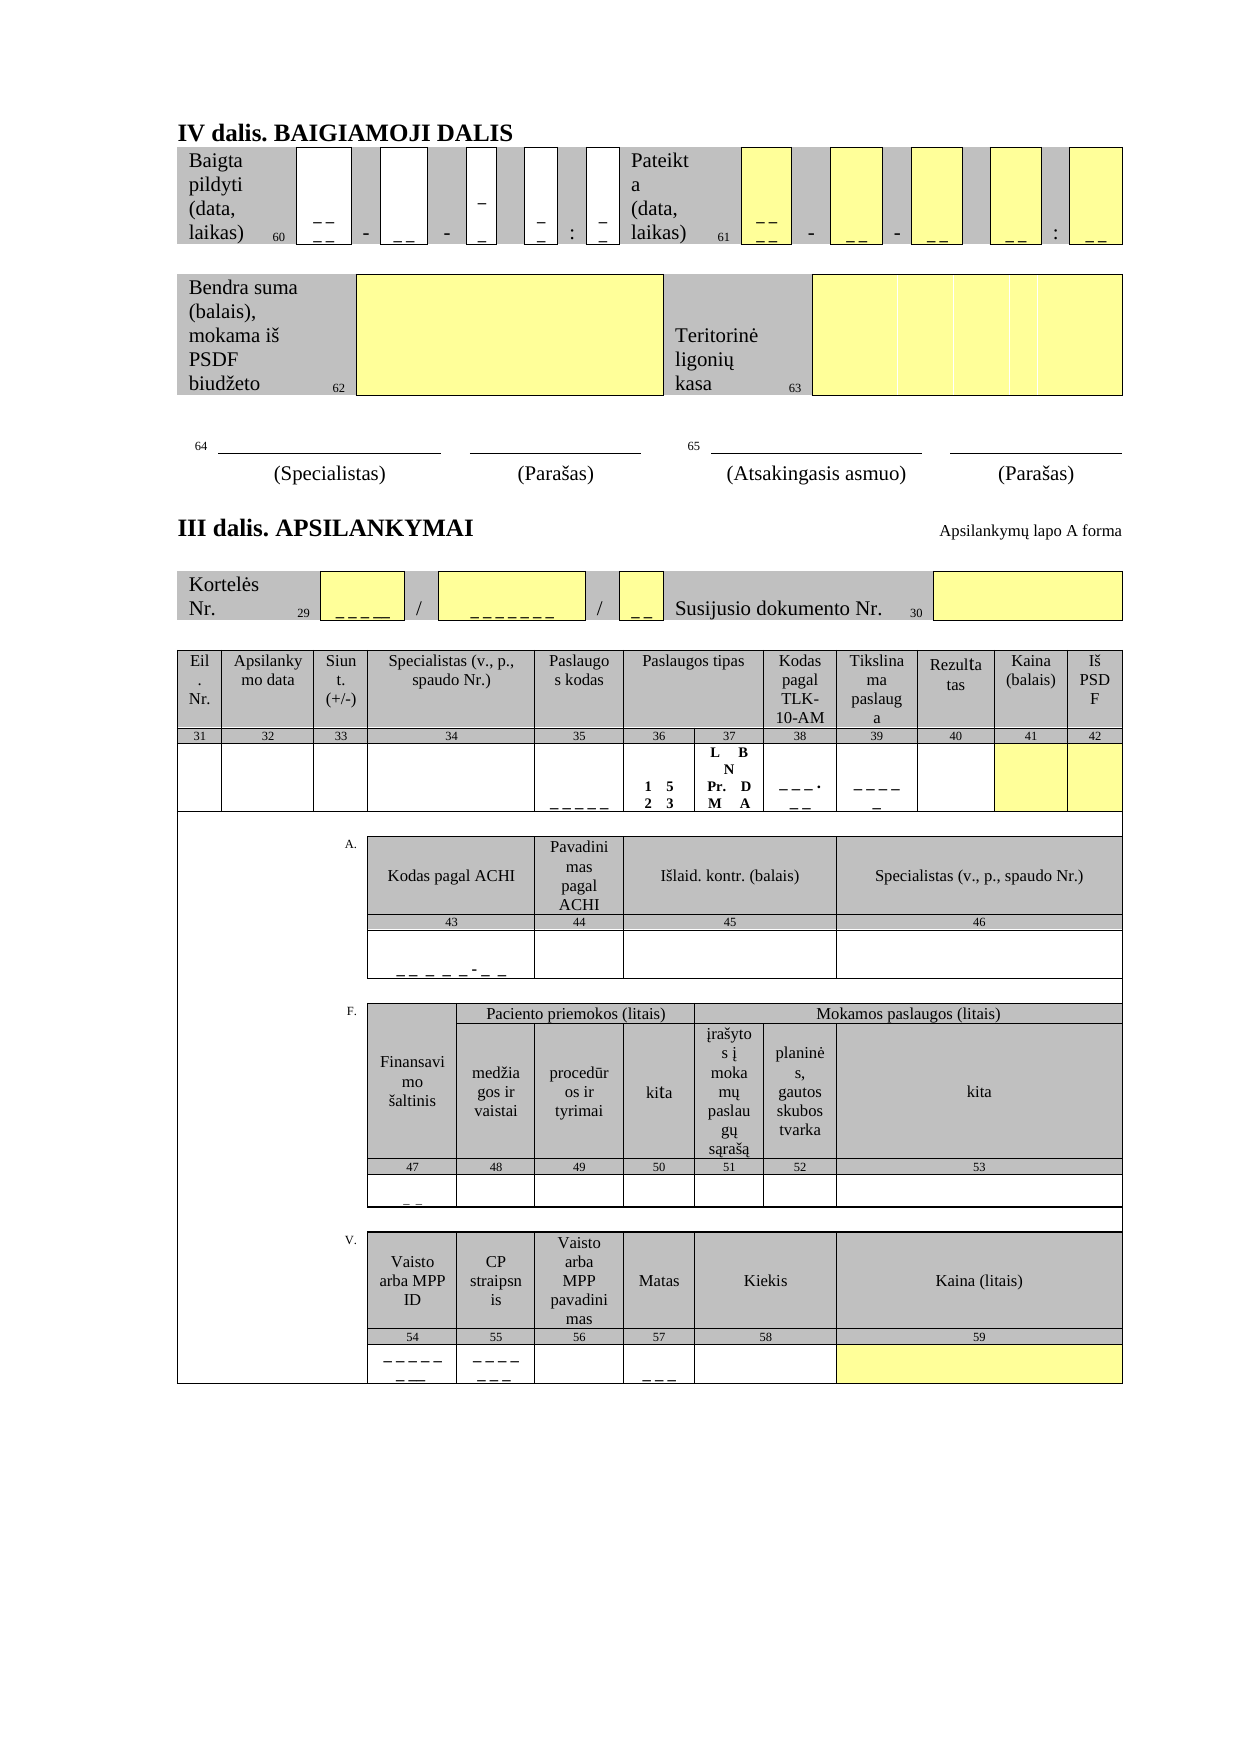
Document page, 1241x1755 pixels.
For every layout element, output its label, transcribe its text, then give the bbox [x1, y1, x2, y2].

table_cell _ _ _ _ _ [535, 744, 623, 811]
table_cell Pavadinimas pagal ACHI [535, 837, 623, 914]
table_cell 43 [368, 915, 534, 929]
table_header [1038, 275, 1066, 395]
table_cell 55 [457, 1329, 534, 1344]
table_cell [623, 812, 695, 836]
table_header Tikslinama paslauga [837, 651, 917, 727]
table_cell [641, 453, 670, 484]
table_header [357, 275, 384, 395]
table_header / [586, 571, 619, 620]
table_cell [836, 1208, 1122, 1231]
table_header Pateikta (data, laikas) [620, 147, 702, 244]
table_header [468, 275, 496, 395]
table_cell _ _ _ _ _ [837, 744, 917, 811]
table_cell [535, 1175, 623, 1206]
table_cell [178, 1206, 368, 1231]
table_cell [368, 979, 535, 1003]
table_header Susijusio dokumento Nr. [664, 571, 894, 620]
table_cell [763, 812, 836, 836]
table_header Rezultatas [918, 651, 994, 727]
table_header [1010, 275, 1037, 395]
table_header Kaina (balais) [995, 651, 1067, 727]
table_header _ _ [525, 148, 557, 244]
table_cell Vaisto arba MPP ID [368, 1233, 456, 1328]
table_header _ _ [587, 148, 619, 244]
table_header [636, 275, 663, 395]
table_cell [457, 1208, 535, 1231]
table_header Specialistas (v., p., spaudo Nr.) [368, 651, 534, 727]
table_cell [535, 979, 623, 1003]
table_cell [837, 1345, 1122, 1383]
table_cell [623, 1208, 695, 1231]
table_header [524, 275, 552, 395]
table_cell Vaisto arba MPP pavadinimas [535, 1233, 623, 1328]
table_cell [695, 812, 763, 836]
table_cell [177, 453, 218, 484]
table_cell A. [178, 836, 367, 978]
table_header [840, 275, 868, 395]
table_header : [1042, 147, 1069, 244]
table_header Apsilankymo data [222, 651, 313, 727]
table_cell [837, 931, 1122, 978]
table_cell medžiagos ir vaistai [457, 1024, 534, 1158]
table_header Baigta pildyti (data, laikas) [177, 147, 256, 244]
table_cell (Specialistas) [218, 454, 441, 484]
table_cell _ _ _ . _ _ [764, 744, 836, 811]
table_cell [178, 812, 222, 836]
table_cell planinės, gautos skubos tvarka [764, 1024, 836, 1158]
table_cell [535, 1208, 623, 1231]
table_header [441, 425, 470, 453]
table_cell kita [624, 1024, 694, 1158]
table_cell Kaina (litais) [837, 1233, 1122, 1328]
table_cell [837, 1175, 1122, 1206]
table_cell [178, 978, 368, 1003]
table_cell _ _ _ _ _ _ _ [457, 1345, 534, 1383]
table_cell [314, 744, 367, 811]
table_cell Kiekis [695, 1233, 836, 1328]
table_cell [535, 812, 623, 836]
table_cell F. [178, 1003, 367, 1206]
table_header _ _ _ _ [297, 148, 351, 244]
table_header [384, 275, 412, 395]
table_header 62 [315, 274, 356, 395]
table_cell 47 [368, 1159, 456, 1174]
table_header [898, 275, 925, 395]
table_cell 42 [1068, 729, 1122, 743]
table_cell [441, 453, 470, 484]
table_cell [535, 931, 623, 978]
table_cell [836, 812, 917, 836]
table_cell [995, 744, 1067, 811]
table_cell 53 [837, 1159, 1122, 1174]
table_cell Išlaid. kontr. (balais) [624, 837, 836, 914]
table_cell 46 [837, 915, 1122, 929]
table_cell 35 [535, 729, 623, 743]
table_header _ _ _ _ [742, 148, 791, 244]
table_header _ _ [831, 148, 882, 244]
table_header [641, 425, 670, 453]
table_cell 49 [535, 1159, 623, 1174]
table_cell [222, 812, 314, 836]
table_header [470, 425, 641, 453]
table_cell (Atsakingasis asmuo) [711, 454, 922, 484]
table_cell 39 [837, 729, 917, 743]
table_cell 45 [624, 915, 836, 929]
table_cell _ _ [368, 1175, 456, 1206]
table_cell [1068, 744, 1122, 811]
text III dalis. APSILANKYMAI Apsilankymų lapo A forma [177, 513, 1122, 542]
table_header [922, 425, 950, 453]
table_cell [695, 1175, 763, 1206]
table_cell 52 [764, 1159, 836, 1174]
table_header _ _ [467, 148, 496, 244]
table_header 29 [281, 571, 320, 620]
table_header _ _ [991, 148, 1041, 244]
table_cell V. [178, 1231, 367, 1383]
table_header / [405, 571, 438, 620]
table_cell [314, 812, 368, 836]
table_header [608, 275, 636, 395]
text IV dalis. BAIGIAMOJI DALIS [177, 118, 1122, 147]
table_header Eil. Nr. [178, 651, 221, 727]
table_cell [535, 1345, 623, 1383]
table_cell Kodas pagal ACHI [368, 837, 534, 914]
table_header Bendra suma (balais), mokama iš PSDF biudžeto [177, 274, 315, 395]
table_cell 40 [918, 729, 994, 743]
table_header 63 [771, 274, 812, 395]
table_cell [918, 744, 994, 811]
table_header [552, 275, 580, 395]
table_cell _ _ _ _ _ _ __ [368, 1345, 456, 1383]
table_cell [764, 1175, 836, 1206]
table_header 65 [670, 425, 711, 453]
table_header _ _ [1070, 148, 1122, 244]
table_cell [1067, 812, 1122, 836]
table_header [868, 275, 897, 395]
table_cell L B N Pr. D M A [695, 744, 763, 811]
table_header [1094, 275, 1122, 395]
table_cell Specialistas (v., p., spaudo Nr.) [837, 837, 1122, 914]
table_cell [368, 744, 534, 811]
table_cell 41 [995, 729, 1067, 743]
table_header [711, 425, 922, 453]
table_header [925, 275, 953, 395]
table_header [954, 275, 981, 395]
table_cell 34 [368, 729, 534, 743]
table_cell 38 [764, 729, 836, 743]
table_header 64 [177, 425, 218, 453]
table_cell [836, 979, 1122, 1003]
table_cell Finansavimo šaltinis [368, 1004, 456, 1158]
table_header Teritorinė ligonių kasa [664, 274, 771, 395]
table_header [580, 275, 608, 395]
table_cell [695, 1345, 836, 1383]
table_header [934, 572, 1122, 620]
table_header [412, 275, 440, 395]
table_cell [917, 812, 994, 836]
table_cell (Parašas) [470, 454, 641, 484]
table_cell [763, 1208, 836, 1231]
table_header - [883, 147, 911, 244]
table_cell 54 [368, 1329, 456, 1344]
table_cell 59 [837, 1329, 1122, 1344]
table_cell 31 [178, 729, 221, 743]
table_cell [670, 453, 711, 484]
table_header _ _ _ __ [321, 572, 404, 620]
table_cell kita [837, 1024, 1122, 1158]
table_header - [428, 147, 466, 244]
table_header - [792, 147, 830, 244]
table_cell 44 [535, 915, 623, 929]
table_header [1066, 275, 1094, 395]
table_cell 48 [457, 1159, 534, 1174]
table_header [950, 425, 1122, 453]
table_cell [368, 1208, 457, 1231]
table_cell 1 5 2 3 [624, 744, 694, 811]
table_header 61 [702, 147, 741, 244]
table_header Kodas pagal TLK-10-AM [764, 651, 836, 727]
table_header Kortelės Nr. [177, 571, 281, 620]
table_cell [624, 1175, 694, 1206]
table_header [496, 275, 524, 395]
table_cell 58 [695, 1329, 836, 1344]
table_cell Paciento priemokos (litais) [457, 1004, 694, 1023]
table_header Siunt. (+/-) [314, 651, 367, 727]
table_cell 32 [222, 729, 313, 743]
table_cell [222, 744, 313, 811]
table_header [440, 275, 468, 395]
table_header : [558, 147, 586, 244]
table_cell Matas [624, 1233, 694, 1328]
table_header - [352, 147, 380, 244]
table_cell 33 [314, 729, 367, 743]
table_cell procedūros ir tyrimai [535, 1024, 623, 1158]
table_cell [922, 453, 950, 484]
table_cell _ _ _ [624, 1345, 694, 1383]
table_header _ _ [620, 572, 663, 620]
table_header [497, 147, 524, 244]
table_cell [178, 744, 221, 811]
table_header [963, 147, 990, 244]
table_cell [695, 1208, 763, 1231]
table_cell 51 [695, 1159, 763, 1174]
table_cell [994, 812, 1067, 836]
table_cell CP straipsnis [457, 1233, 534, 1328]
table_header _ _ [912, 148, 962, 244]
table_cell 37 [695, 729, 763, 743]
table_cell 57 [624, 1329, 694, 1344]
table_header 60 [256, 147, 296, 244]
table_header [218, 425, 441, 453]
table_cell [623, 979, 836, 1003]
table_header 30 [894, 571, 933, 620]
table_cell [368, 812, 535, 836]
table_header _ _ [381, 148, 427, 244]
table_cell [624, 931, 836, 978]
table_header [981, 275, 1009, 395]
table_header Paslaugos tipas [624, 651, 763, 727]
table_cell įrašytos į mokamų paslaugų sąrašą [695, 1024, 763, 1158]
table_cell 36 [624, 729, 694, 743]
table_cell Mokamos paslaugos (litais) [695, 1004, 1122, 1023]
table_cell 56 [535, 1329, 623, 1344]
table_cell (Parašas) [950, 454, 1122, 484]
table_header _ _ _ _ _ _ _ [439, 572, 585, 620]
table_cell _ _ _ _ _ - _ _ [368, 931, 534, 978]
table_header [813, 275, 840, 395]
table_header Iš PSDF [1068, 651, 1122, 727]
table_cell 50 [624, 1159, 694, 1174]
table_header Paslaugos kodas [535, 651, 623, 727]
table_cell [457, 1175, 534, 1206]
